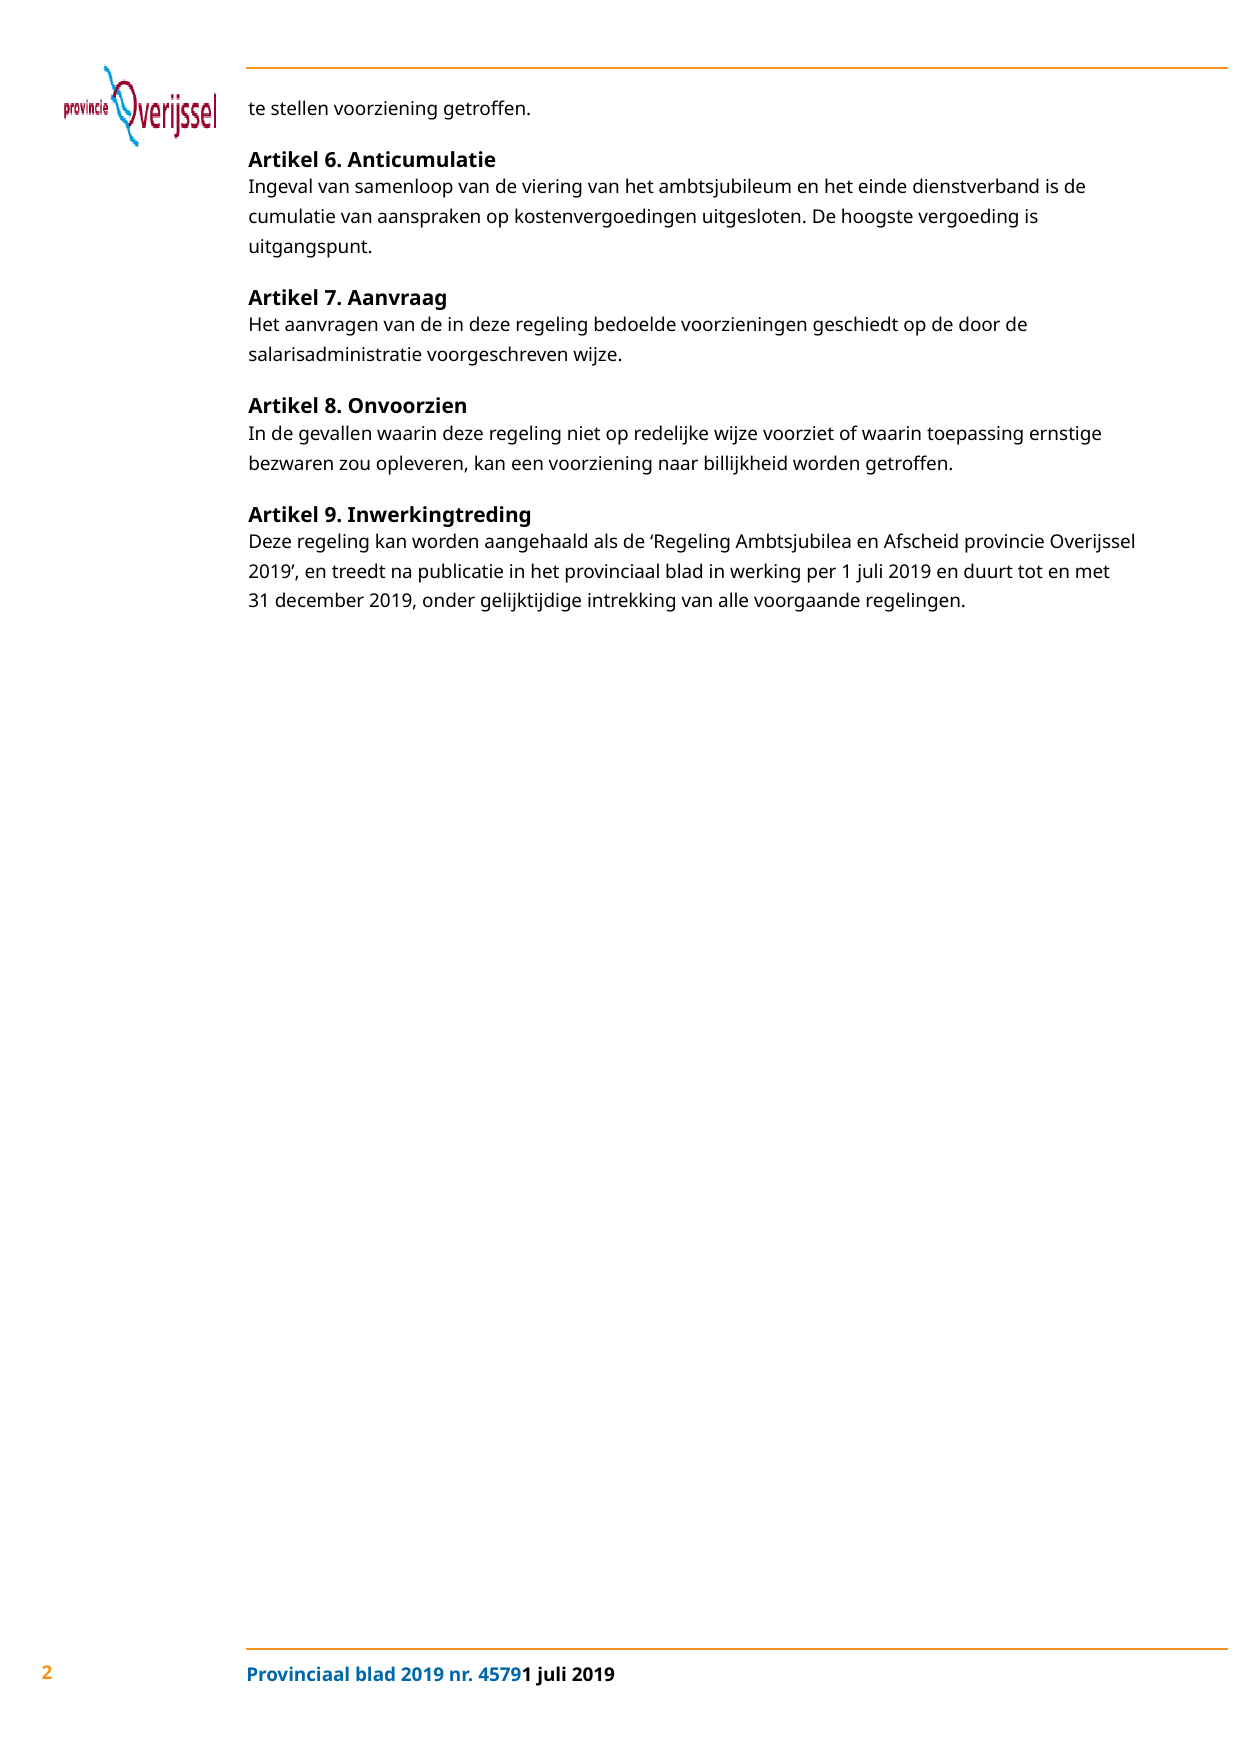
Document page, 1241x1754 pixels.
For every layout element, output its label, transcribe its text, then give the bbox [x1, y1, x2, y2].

text Ingeval van samenloop van de viering van het ambtsjubileum en het einde dienstverband is de cumulatie van aanspraken op kostenvergoedingen uitgesloten. De hoogste vergoeding is uitgangspunt. [248, 174, 1152, 258]
text te stellen voorziening getroffen. [248, 95, 1152, 121]
text In de gevallen waarin deze regeling niet op redelijke wijze voorziet of waarin toepassing ernstige bezwaren zou opleveren, kan een voorziening naar billijkheid worden getroffen. [248, 420, 1152, 475]
text Het aanvragen van de in deze regeling bedoelde voorzieningen geschiedt op de door de salarisadministratie voorgeschreven wijze. [248, 312, 1152, 367]
text Artikel 8. Onvoorzien [248, 392, 1152, 420]
picture [41, 47, 231, 172]
text Artikel 6. Anticumulatie [248, 145, 1152, 174]
text Artikel 9. Inwerkingtreding [248, 500, 1152, 528]
text Artikel 7. Aanvraag [248, 283, 1152, 312]
text Deze regeling kan worden aangehaald als de ‘Regeling Ambtsjubilea en Afscheid provincie Overijssel 2019’, en treedt na publicatie in het provinciaal blad in werking per 1 juli 2019 en duurt tot en met 31 december 2019, onder gelijktijdige intrekking van alle voorgaande regelingen. [248, 528, 1152, 613]
